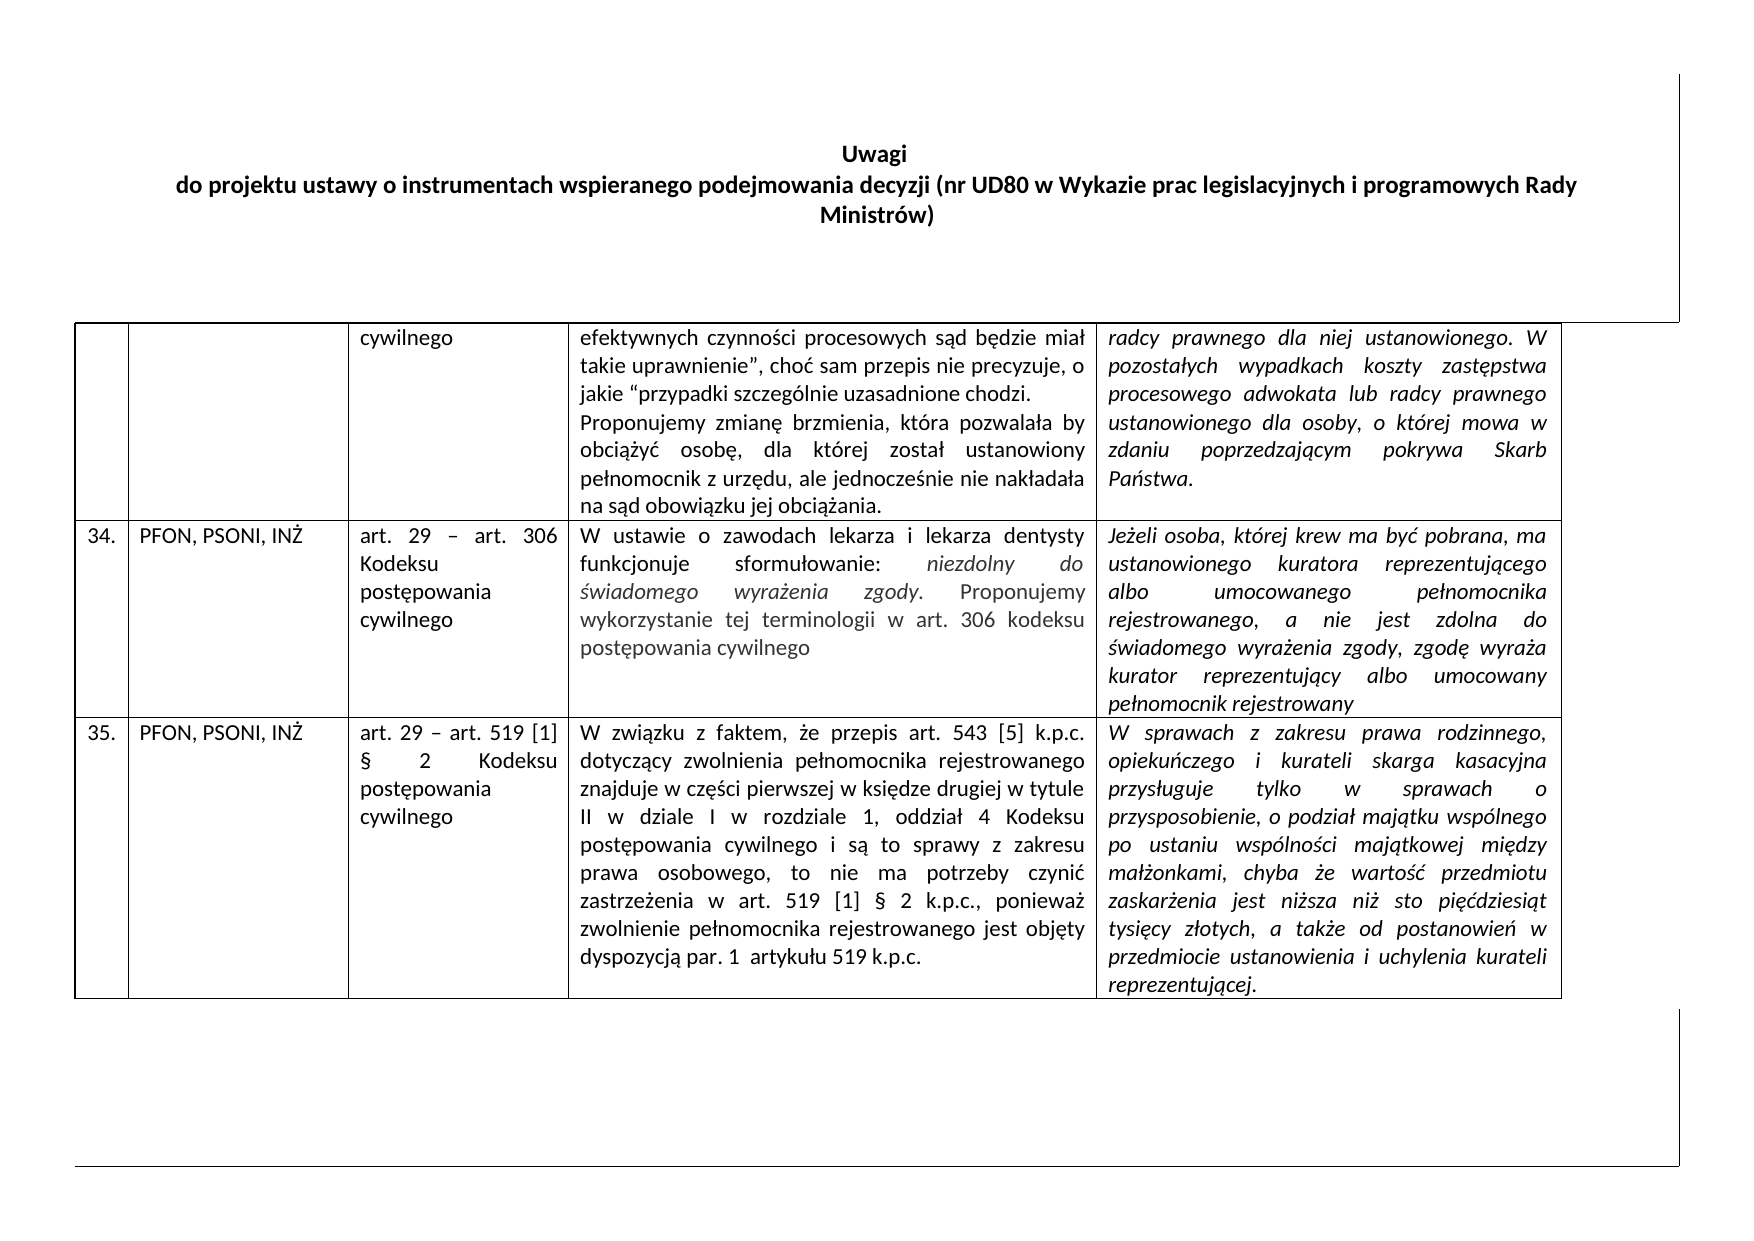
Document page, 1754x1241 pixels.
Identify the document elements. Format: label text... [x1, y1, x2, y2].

table_cell W związku z faktem, że przepis art. 543 [5] k.p.c. dotyczący zwolnienia pełnomocnika rejestrowanego znajduje w części pierwszej w księdze drugiej w tytule II w dziale I w rozdziale 1, oddział 4 Kodeksu postępowania cywilnego i są to sprawy z zakresu prawa osobowego, to nie ma potrzeby czynić zastrzeżenia w art. 519 [1] § 2 k.p.c., ponieważ zwolnienie pełnomocnika rejestrowanego jest objęty dyspozycją par. 1 artykułu 519 k.p.c. [569, 718, 1096, 998]
table_cell [76, 324, 128, 520]
table_cell 35. [76, 718, 128, 998]
table_cell W sprawach z zakresu prawa rodzinnego, opiekuńczego i kurateli skarga kasacyjna przysługuje tylko w sprawach o przysposobienie, o podział majątku wspólnego po ustaniu wspólności majątkowej między małżonkami, chyba że wartość przedmiotu zaskarżenia jest niższa niż sto pięćdziesiąt tysięcy złotych, a także od postanowień w przedmiocie ustanowienia i uchylenia kurateli reprezentującej. [1097, 718, 1561, 998]
table_cell art. 29 – art. 306 Kodeksu postępowania cywilnego [349, 521, 568, 717]
table_cell Jeżeli osoba, której krew ma być pobrana, ma ustanowionego kuratora reprezentującego albo umocowanego pełnomocnika rejestrowanego, a nie jest zdolna do świadomego wyrażenia zgody, zgodę wyraża kurator reprezentujący albo umocowany pełnomocnik rejestrowany [1097, 521, 1561, 717]
table_cell PFON, PSONI, INŻ [129, 521, 348, 717]
table_cell [129, 324, 348, 520]
table_cell radcy prawnego dla niej ustanowionego. W pozostałych wypadkach koszty zastępstwa procesowego adwokata lub radcy prawnego ustanowionego dla osoby, o której mowa w zdaniu poprzedzającym pokrywa Skarb Państwa. [1097, 324, 1561, 520]
table_cell W ustawie o zawodach lekarza i lekarza dentysty funkcjonuje sformułowanie: niezdolny do świadomego wyrażenia zgody. Proponujemy wykorzystanie tej terminologii w art. 306 kodeksu postępowania cywilnego [569, 521, 1096, 717]
table_cell 34. [76, 521, 128, 717]
table_cell cywilnego [349, 324, 568, 520]
table_cell efektywnych czynności procesowych sąd będzie miał takie uprawnienie”, choć sam przepis nie precyzuje, o jakie “przypadki szczególnie uzasadnione chodzi. Proponujemy zmianę brzmienia, która pozwalała by obciążyć osobę, dla której został ustanowiony pełnomocnik z urzędu, ale jednocześnie nie nakładała na sąd obowiązku jej obciążania. [569, 324, 1096, 520]
table_cell PFON, PSONI, INŻ [129, 718, 348, 998]
table_cell art. 29 – art. 519 [1] § 2 Kodeksu postępowania cywilnego [349, 718, 568, 998]
